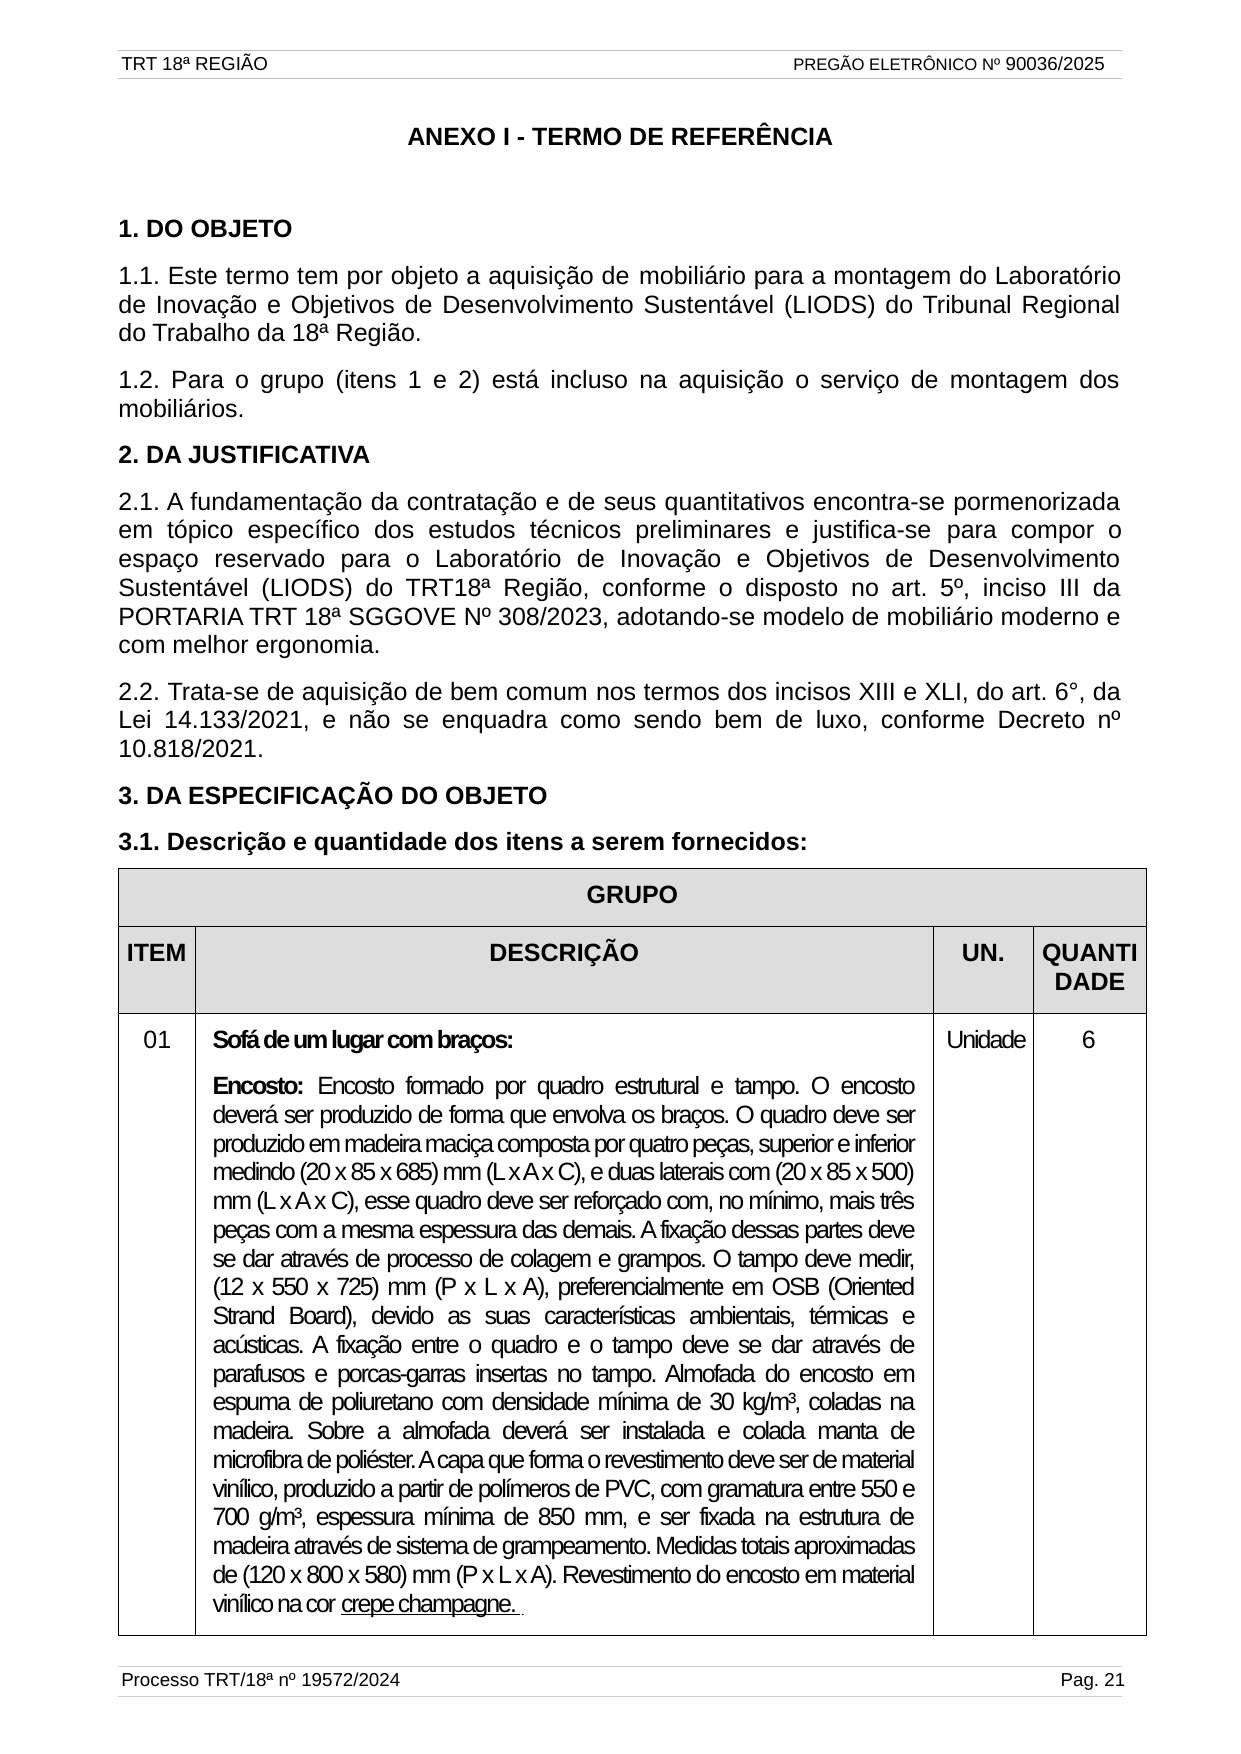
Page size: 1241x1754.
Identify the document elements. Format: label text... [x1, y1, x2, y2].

table_cell ITEM [119, 927, 195, 1013]
text 3.1. Descrição e quantidade dos itens a serem fornecidos: [118, 827, 1122, 856]
text 1. DO OBJETO [118, 214, 1122, 243]
table_cell 6 [1034, 1014, 1146, 1635]
table_cell Sofá de um lugar com braços: Encosto: Encosto formado por quadro estrutural e tampo. O encosto deverá ser produzido de forma que envolva os braços. O quadro deve ser produzido em madeira maciça composta por quatro peças, superior e inferior medindo (20 x 85 x 685) mm (L x A x C), e duas laterais com (20 x 85 x 500) mm (L x A x C), esse quadro deve ser reforçado com, no mínimo, mais três peças com a mesma espessura das demais. A fixação dessas partes deve se dar através de processo de colagem e grampos. O tampo deve medir, (12 x 550 x 725) mm (P x L x A), preferencialmente em OSB (Oriented Strand Board), devido as suas características ambientais, térmicas e acústicas. A fixação entre o quadro e o tampo deve se dar através de parafusos e porcas-garras insertas no tampo. Almofada do encosto em espuma de poliuretano com densidade mínima de 30 kg/m³, coladas na madeira. Sobre a almofada deverá ser instalada e colada manta de microfibra de poliéster. A capa que forma o revestimento deve ser de material vinílico, produzido a partir de polímeros de PVC, com gramatura entre 550 e 700 g/m³, espessura mínima de 850 mm, e ser fixada na estrutura de madeira através de sistema de grampeamento. Medidas totais aproximadas de (120 x 800 x 580) mm (P x L x A). Revestimento do encosto em material vinílico na cor crepe champagne. [196, 1014, 933, 1635]
text 2.1. A fundamentação da contratação e de seus quantitativos encontra-se pormenorizada em tópico específico dos estudos técnicos preliminares e justifica-se para compor o espaço reservado para o Laboratório de Inovação e Objetivos de Desenvolvimento Sustentável (LIODS) do TRT18ª Região, conforme o disposto no art. 5º, inciso III da PORTARIA TRT 18ª SGGOVE Nº 308/2023, adotando-se modelo de mobiliário moderno e com melhor ergonomia. [118, 487, 1122, 659]
text 1.1. Este termo tem por objeto a aquisição de mobiliário para a montagem do Laboratório de Inovação e Objetivos de Desenvolvimento Sustentável (LIODS) do Tribunal Regional do Trabalho da 18ª Região. [118, 261, 1122, 347]
table_cell QUANTIDADE [1034, 927, 1146, 1013]
table_cell UN. [934, 927, 1033, 1013]
text 3. DA ESPECIFICAÇÃO DO OBJETO [118, 781, 1122, 809]
text ANEXO I - TERMO DE REFERÊNCIA [118, 122, 1122, 150]
table_cell 01 [119, 1014, 195, 1635]
text 2. DA JUSTIFICATIVA [118, 440, 1122, 469]
text 2.2. Trata-se de aquisição de bem comum nos termos dos incisos XIII e XLI, do art. 6°, da Lei 14.133/2021, e não se enquadra como sendo bem de luxo, conforme Decreto nº 10.818/2021. [118, 677, 1122, 763]
table_cell DESCRIÇÃO [196, 927, 933, 1013]
table_cell Unidade [934, 1014, 1033, 1635]
text 1.2. Para o grupo (itens 1 e 2) está incluso na aquisição o serviço de montagem dos mobiliários. [118, 365, 1122, 422]
table_header GRUPO [119, 869, 1146, 926]
